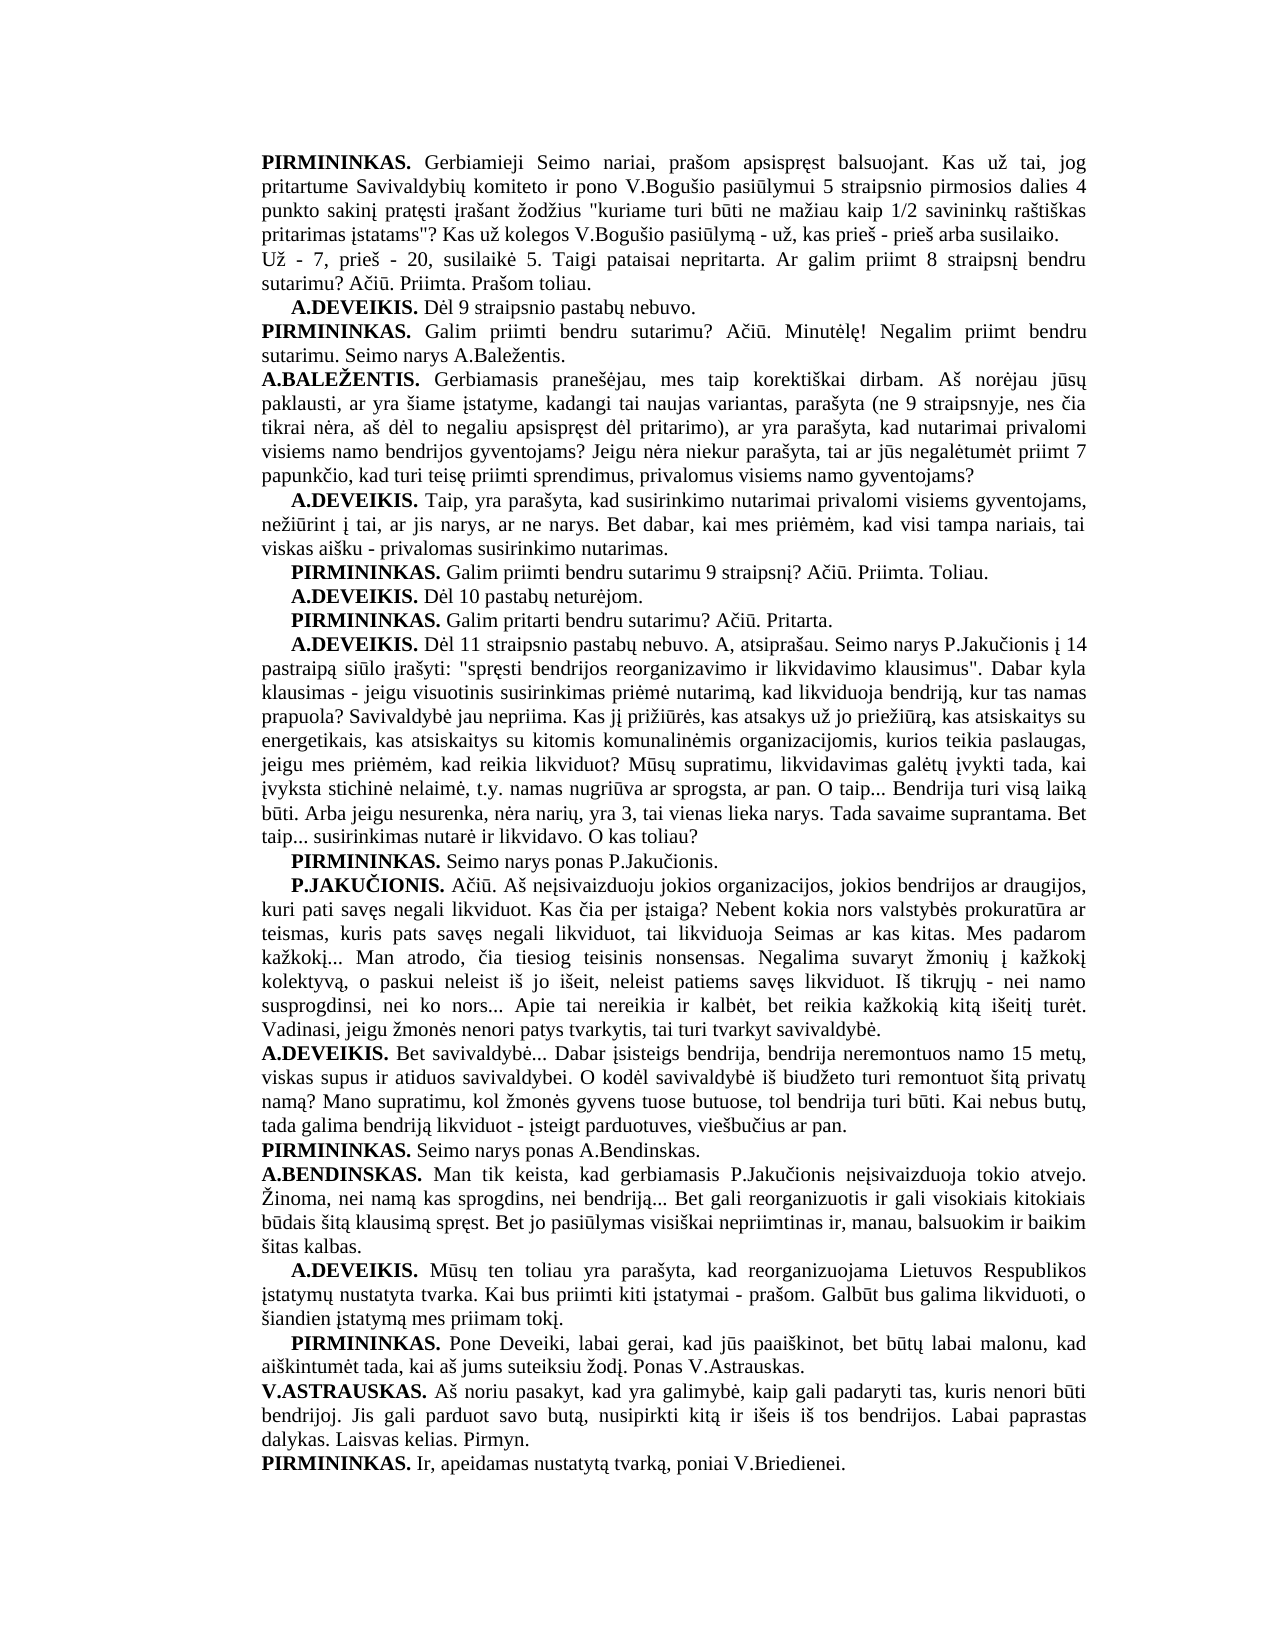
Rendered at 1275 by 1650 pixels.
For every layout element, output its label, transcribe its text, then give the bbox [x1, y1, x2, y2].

text PIRMININKAS. Pone Deveiki, labai gerai, kad jūs paaiškinot, bet būtų labai malonu, kad aiškintumėt tada, kai aš jums suteiksiu žodį. Ponas V.Astrauskas. [261, 1330, 1087, 1378]
text A.BENDINSKAS. Man tik keista, kad gerbiamasis P.Jakučionis neįsivaizduoja tokio atvejo. Žinoma, nei namą kas sprogdins, nei bendriją... Bet gali reorganizuotis ir gali visokiais kitokiais būdais šitą klausimą spręst. Bet jo pasiūlymas visiškai nepriimtinas ir, manau, balsuokim ir baikim šitas kalbas. [261, 1162, 1087, 1258]
text A.DEVEIKIS. Dėl 10 pastabų neturėjom. [261, 584, 1087, 608]
text P.JAKUČIONIS. Ačiū. Aš neįsivaizduoju jokios organizacijos, jokios bendrijos ar draugijos, kuri pati savęs negali likviduot. Kas čia per įstaiga? Nebent kokia nors valstybės prokuratūra ar teismas, kuris pats savęs negali likviduot, tai likviduoja Seimas ar kas kitas. Mes padarom kažkokį... Man atrodo, čia tiesiog teisinis nonsensas. Negalima suvaryt žmonių į kažkokį kolektyvą, o paskui neleist iš jo išeit, neleist patiems savęs likviduot. Iš tikrųjų - nei namo susprogdinsi, nei ko nors... Apie tai nereikia ir kalbėt, bet reikia kažkokią kitą išeitį turėt. Vadinasi, jeigu žmonės nenori patys tvarkytis, tai turi tvarkyt savivaldybė. [261, 873, 1087, 1041]
text A.DEVEIKIS. Taip, yra parašyta, kad susirinkimo nutarimai privalomi visiems gyventojams, nežiūrint į tai, ar jis narys, ar ne narys. Bet dabar, kai mes priėmėm, kad visi tampa nariais, tai viskas aišku - privalomas susirinkimo nutarimas. [261, 488, 1087, 560]
text A.DEVEIKIS. Dėl 9 straipsnio pastabų nebuvo. [261, 295, 1087, 319]
text V.ASTRAUSKAS. Aš noriu pasakyt, kad yra galimybė, kaip gali padaryti tas, kuris nenori būti bendrijoj. Jis gali parduot savo butą, nusipirkti kitą ir išeis iš tos bendrijos. Labai paprastas dalykas. Laisvas kelias. Pirmyn. [261, 1379, 1087, 1451]
text A.DEVEIKIS. Mūsų ten toliau yra parašyta, kad reorganizuojama Lietuvos Respublikos įstatymų nustatyta tvarka. Kai bus priimti kiti įstatymai - prašom. Galbūt bus galima likviduoti, o šiandien įstatymą mes priimam tokį. [261, 1258, 1087, 1330]
text Už - 7, prieš - 20, susilaikė 5. Taigi pataisai nepritarta. Ar galim priimt 8 straipsnį bendru sutarimu? Ačiū. Priimta. Prašom toliau. [261, 246, 1087, 294]
text PIRMININKAS. Galim priimti bendru sutarimu? Ačiū. Minutėlę! Negalim priimt bendru sutarimu. Seimo narys A.Baležentis. [261, 319, 1087, 367]
text A.DEVEIKIS. Dėl 11 straipsnio pastabų nebuvo. A, atsiprašau. Seimo narys P.Jakučionis į 14 pastraipą siūlo įrašyti: "spręsti bendrijos reorganizavimo ir likvidavimo klausimus". Dabar kyla klausimas - jeigu visuotinis susirinkimas priėmė nutarimą, kad likviduoja bendriją, kur tas namas prapuola? Savivaldybė jau nepriima. Kas jį prižiūrės, kas atsakys už jo priežiūrą, kas atsiskaitys su energetikais, kas atsiskaitys su kitomis komunalinėmis organizacijomis, kurios teikia paslaugas, jeigu mes priėmėm, kad reikia likviduot? Mūsų supratimu, likvidavimas galėtų įvykti tada, kai įvyksta stichinė nelaimė, t.y. namas nugriūva ar sprogsta, ar pan. O taip... Bendrija turi visą laiką būti. Arba jeigu nesurenka, nėra narių, yra 3, tai vienas lieka narys. Tada savaime suprantama. Bet taip... susirinkimas nutarė ir likvidavo. O kas toliau? [261, 632, 1087, 848]
text A.BALEŽENTIS. Gerbiamasis pranešėjau, mes taip korektiškai dirbam. Aš norėjau jūsų paklausti, ar yra šiame įstatyme, kadangi tai naujas variantas, parašyta (ne 9 straipsnyje, nes čia tikrai nėra, aš dėl to negaliu apsispręst dėl pritarimo), ar yra parašyta, kad nutarimai privalomi visiems namo bendrijos gyventojams? Jeigu nėra niekur parašyta, tai ar jūs negalėtumėt priimt 7 papunkčio, kad turi teisę priimti sprendimus, privalomus visiems namo gyventojams? [261, 367, 1087, 487]
text PIRMININKAS. Galim pritarti bendru sutarimu? Ačiū. Pritarta. [261, 608, 1087, 632]
text PIRMININKAS. Galim priimti bendru sutarimu 9 straipsnį? Ačiū. Priimta. Toliau. [261, 560, 1087, 584]
text PIRMININKAS. Seimo narys ponas A.Bendinskas. [261, 1138, 1087, 1162]
text A.DEVEIKIS. Bet savivaldybė... Dabar įsisteigs bendrija, bendrija neremontuos namo 15 metų, viskas supus ir atiduos savivaldybei. O kodėl savivaldybė iš biudžeto turi remontuot šitą privatų namą? Mano supratimu, kol žmonės gyvens tuose butuose, tol bendrija turi būti. Kai nebus butų, tada galima bendriją likviduot - įsteigt parduotuves, viešbučius ar pan. [261, 1041, 1087, 1137]
text PIRMININKAS. Seimo narys ponas P.Jakučionis. [261, 848, 1087, 873]
text PIRMININKAS. Gerbiamieji Seimo nariai, prašom apsispręst balsuojant. Kas už tai, jog pritartume Savivaldybių komiteto ir pono V.Bogušio pasiūlymui 5 straipsnio pirmosios dalies 4 punkto sakinį pratęsti įrašant žodžius "kuriame turi būti ne mažiau kaip 1/2 savininkų raštiškas pritarimas įstatams"? Kas už kolegos V.Bogušio pasiūlymą - už, kas prieš - prieš arba susilaiko. [261, 150, 1087, 246]
text PIRMININKAS. Ir, apeidamas nustatytą tvarką, poniai V.Briedienei. [261, 1451, 1087, 1475]
